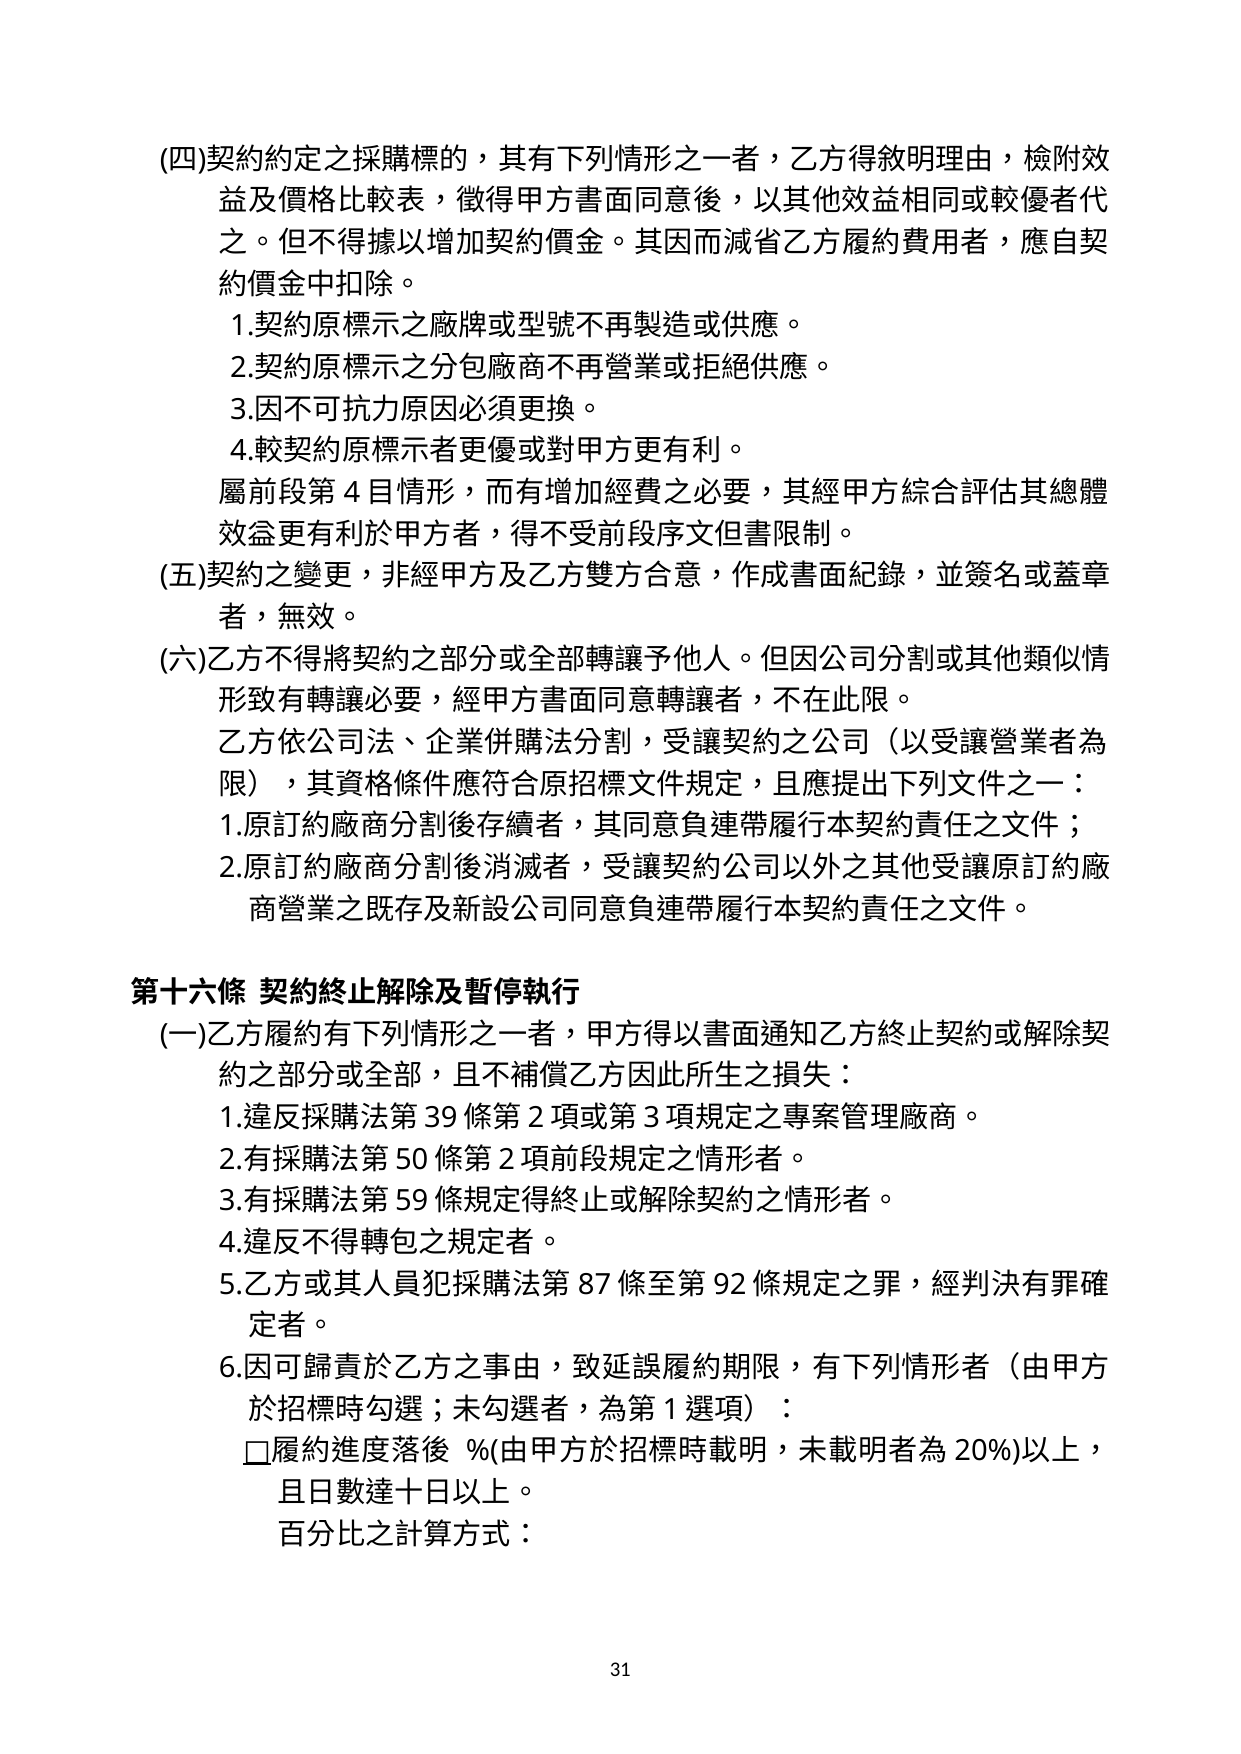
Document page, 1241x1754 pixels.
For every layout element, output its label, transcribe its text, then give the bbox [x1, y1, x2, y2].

text 5.乙方或其人員犯採購法第87條至第92條規定之罪，經判決有罪確定者。 [218, 1261, 1110, 1344]
text □履約進度落後 %(由甲方於招標時載明，未載明者為20%)以上，且日數達十日以上。 [243, 1427, 1110, 1511]
text 第十六條 契約終止解除及暫停執行 [130, 969, 1110, 1011]
text 2.有採購法第50條第2項前段規定之情形者。 [218, 1136, 1110, 1177]
text 百分比之計算方式： [151, 1511, 1110, 1553]
text 6.因可歸責於乙方之事由，致延誤履約期限，有下列情形者（由甲方於招標時勾選；未勾選者，為第1選項）： [218, 1344, 1110, 1427]
text 3.因不可抗力原因必須更換。 [230, 386, 1110, 427]
text 1.原訂約廠商分割後存續者，其同意負連帶履行本契約責任之文件； [218, 802, 1110, 844]
text 4.違反不得轉包之規定者。 [218, 1219, 1110, 1261]
text 2.原訂約廠商分割後消滅者，受讓契約公司以外之其他受讓原訂約廠商營業之既存及新設公司同意負連帶履行本契約責任之文件。 [218, 844, 1110, 927]
text 4.較契約原標示者更優或對甲方更有利。 [230, 427, 1110, 469]
text (一)乙方履約有下列情形之一者，甲方得以書面通知乙方終止契約或解除契約之部分或全部，且不補償乙方因此所生之損失： [159, 1011, 1110, 1094]
text (五)契約之變更，非經甲方及乙方雙方合意，作成書面紀錄，並簽名或蓋章者，無效。 [159, 552, 1110, 636]
text 1.違反採購法第39條第2項或第3項規定之專案管理廠商。 [218, 1094, 1110, 1136]
text (六)乙方不得將契約之部分或全部轉讓予他人。但因公司分割或其他類似情形致有轉讓必要，經甲方書面同意轉讓者，不在此限。 [159, 636, 1110, 719]
text 2.契約原標示之分包廠商不再營業或拒絕供應。 [230, 344, 1110, 386]
text 1.契約原標示之廠牌或型號不再製造或供應。 [230, 302, 1110, 344]
text (四)契約約定之採購標的，其有下列情形之一者，乙方得敘明理由，檢附效益及價格比較表，徵得甲方書面同意後，以其他效益相同或較優者代之。但不得據以增加契約價金。其因而減省乙方履約費用者，應自契約價金中扣除。 [159, 136, 1110, 302]
text 屬前段第4目情形，而有增加經費之必要，其經甲方綜合評估其總體效益更有利於甲方者，得不受前段序文但書限制。 [218, 469, 1110, 552]
text 3.有採購法第59條規定得終止或解除契約之情形者。 [218, 1177, 1110, 1219]
text 乙方依公司法、企業併購法分割，受讓契約之公司（以受讓營業者為限），其資格條件應符合原招標文件規定，且應提出下列文件之一： [217, 719, 1110, 802]
